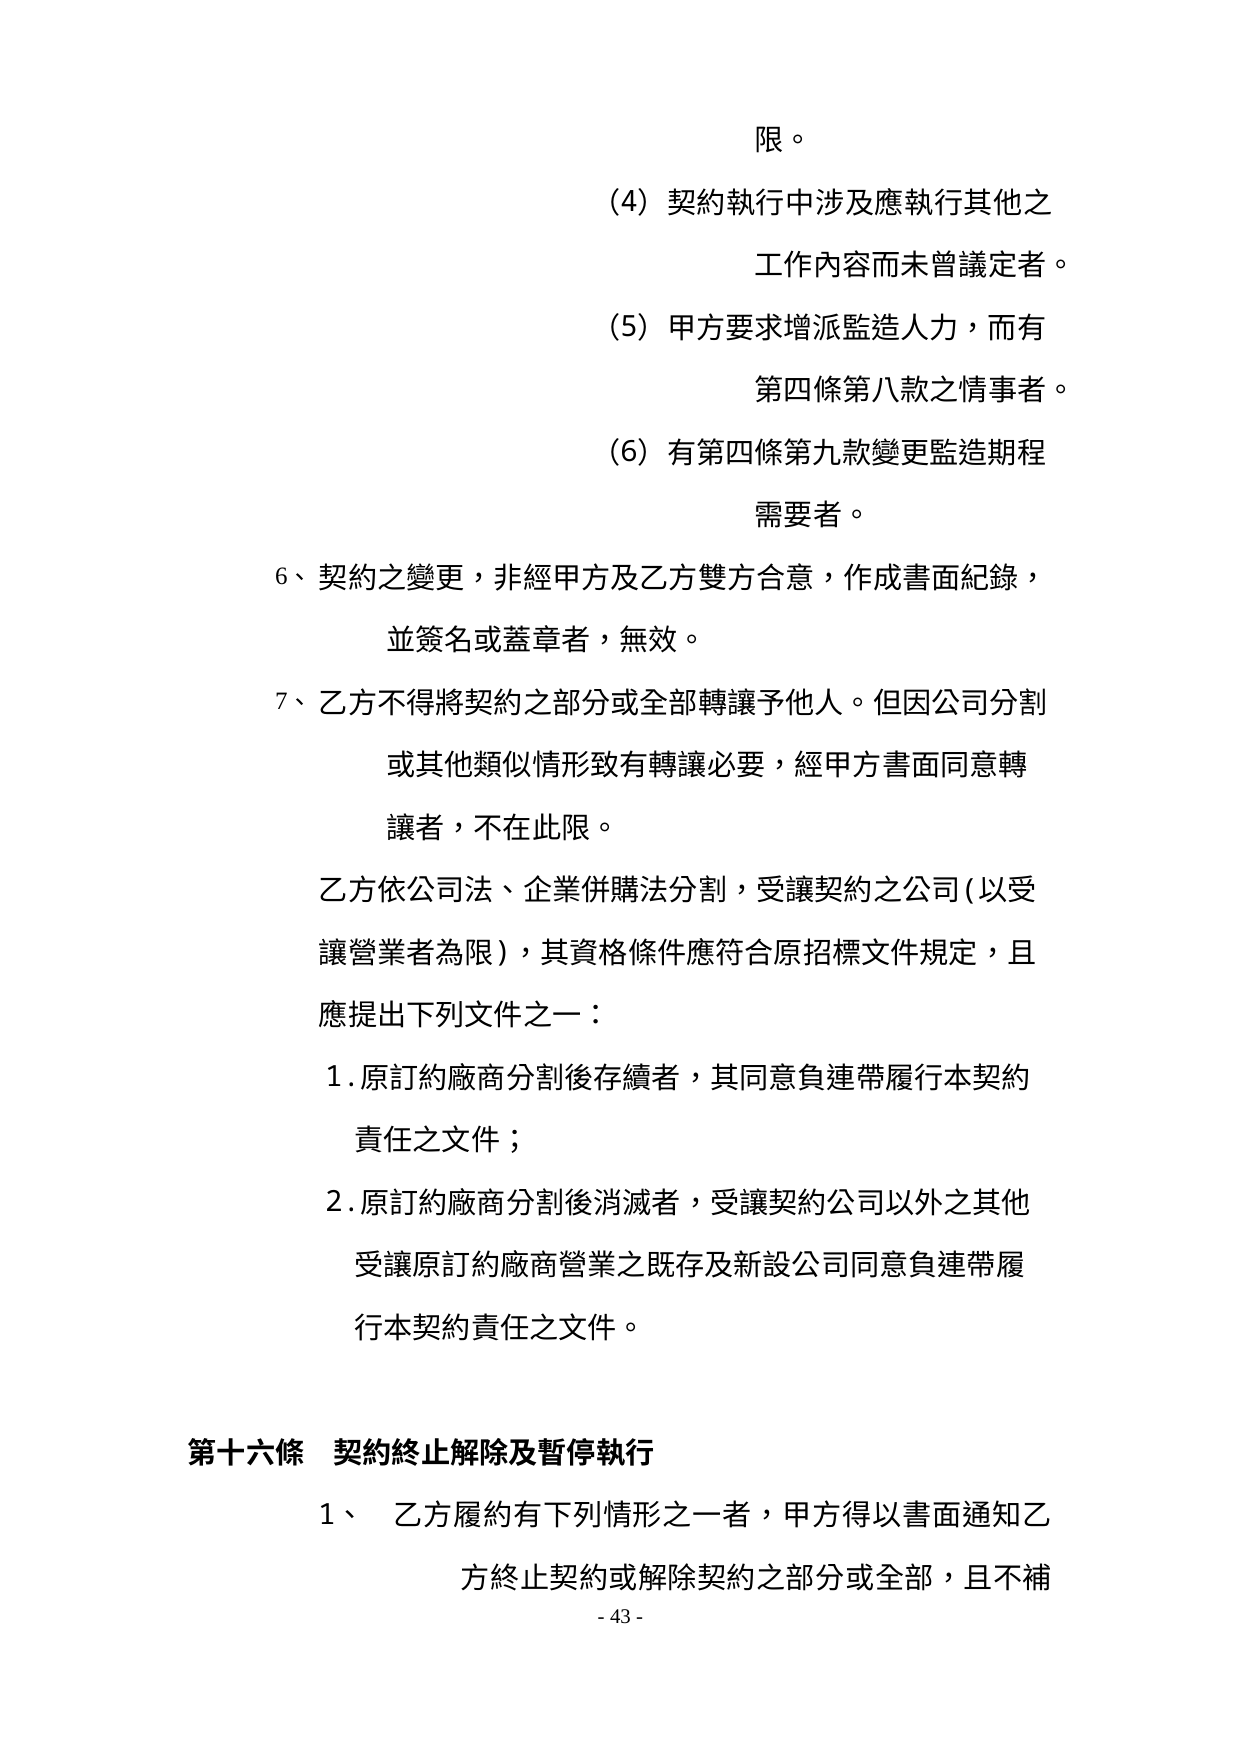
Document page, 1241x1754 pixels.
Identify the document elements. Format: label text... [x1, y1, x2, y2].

text 1.原訂約廠商分割後存續者，其同意負連帶履行本契約責任之文件； [325, 1034, 1053, 1159]
text 2.原訂約廠商分割後消滅者，受讓契約公司以外之其他受讓原訂約廠商營業之既存及新設公司同意負連帶履行本契約責任之文件。 [325, 1159, 1053, 1346]
list 甲方因故必須變更部分委託服務內容時，得就服務事項或數量之增減情形，調整服務費用及工作期限。 [591, 96, 1053, 159]
text 乙方依公司法、企業併購法分割，受讓契約之公司(以受讓營業者為限)，其資格條件應符合原招標文件規定，且應提出下列文件之一： [319, 846, 1053, 1034]
list 契約執行中涉及應執行其他之工作內容而未曾議定者。 [591, 159, 1053, 284]
text 第十六條 契約終止解除及暫停執行 [187, 1409, 1053, 1471]
list 契約之變更，非經甲方及乙方雙方合意，作成書面紀錄，並簽名或蓋章者，無效。 [275, 534, 1053, 659]
list 有第四條第九款變更監造期程需要者。 [591, 409, 1053, 534]
list 甲方要求增派監造人力，而有第四條第八款之情事者。 [591, 284, 1053, 409]
list 乙方不得將契約之部分或全部轉讓予他人。但因公司分割或其他類似情形致有轉讓必要，經甲方書面同意轉讓者，不在此限。 [275, 659, 1053, 846]
list 乙方履約有下列情形之一者，甲方得以書面通知乙方終止契約或解除契約之部分或全部，且不補 [318, 1471, 1053, 1596]
